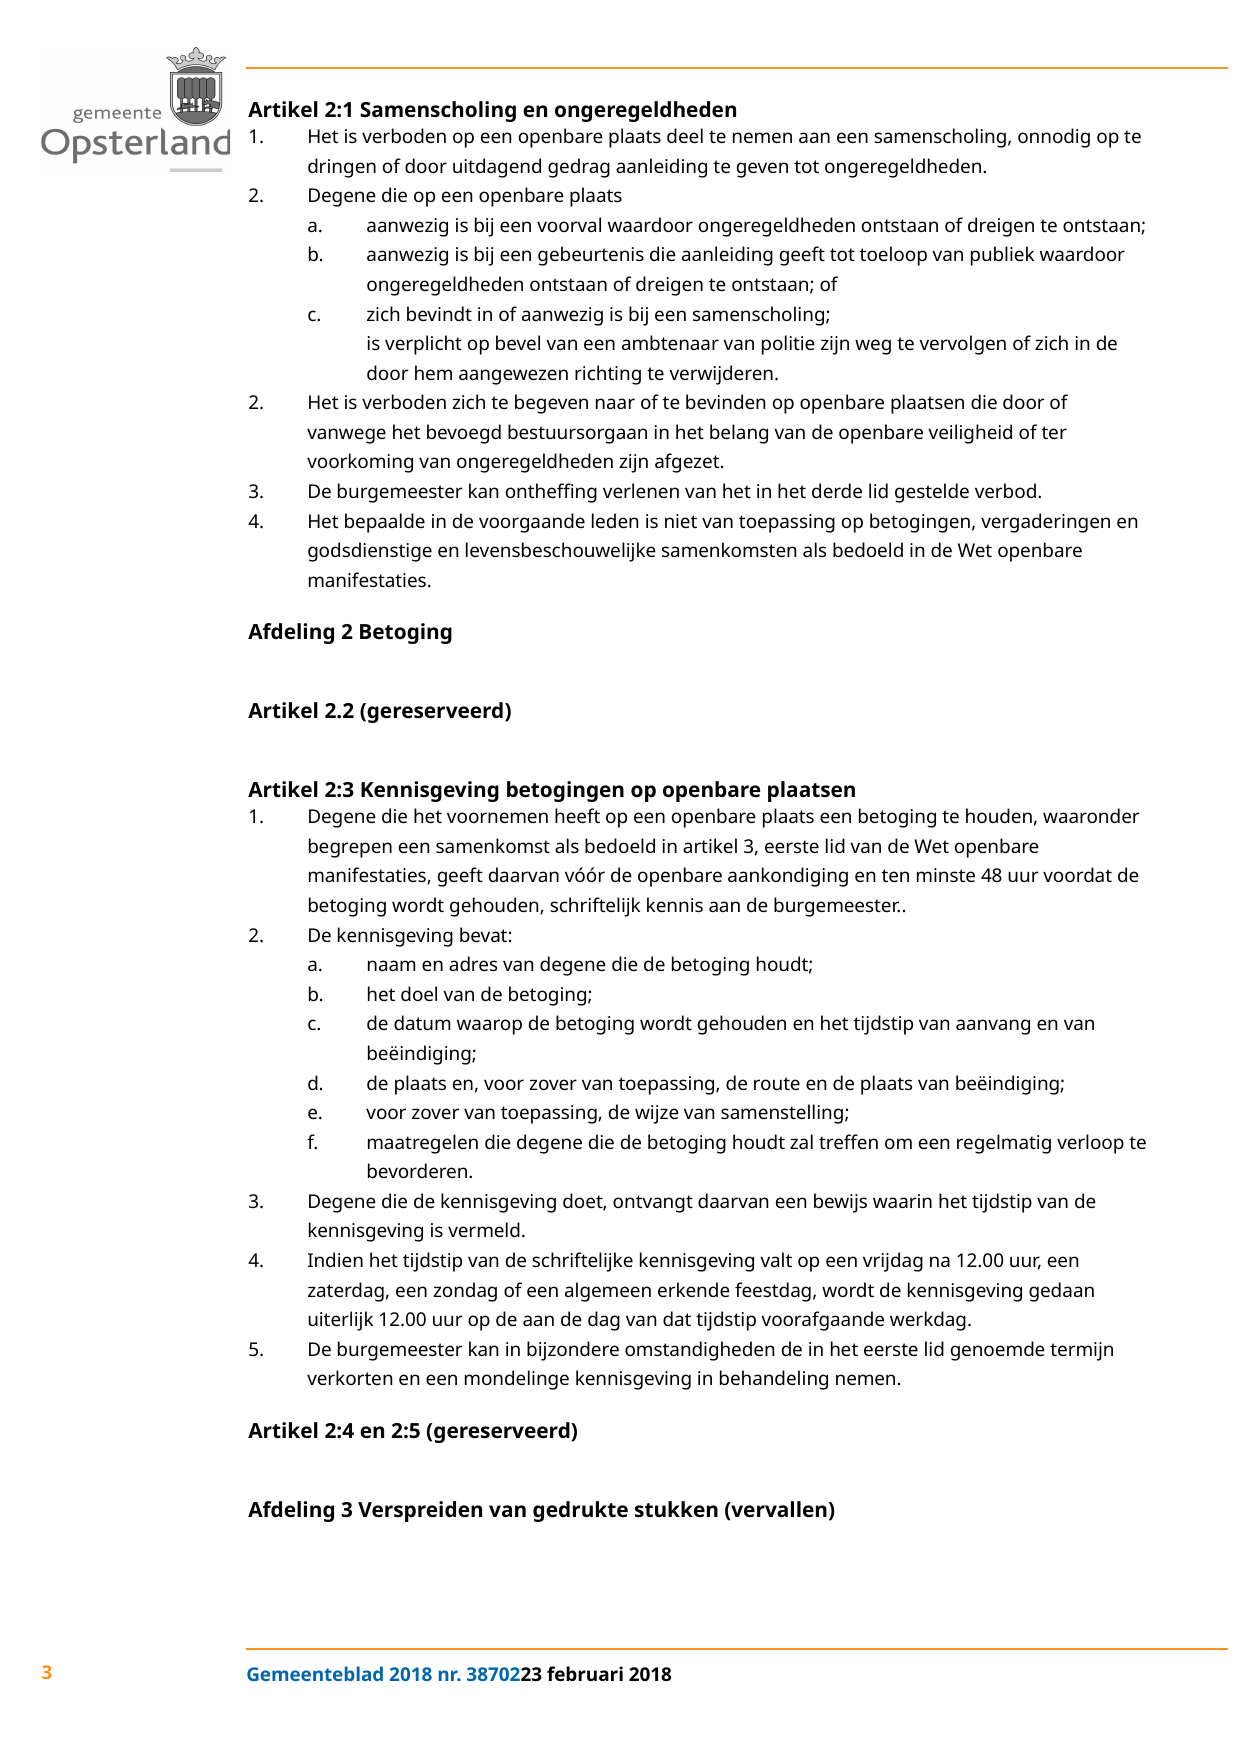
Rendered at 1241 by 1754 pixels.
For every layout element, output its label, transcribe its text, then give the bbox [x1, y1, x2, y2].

list de plaats en, voor zover van toepassing, de route en de plaats van beëindiging; [307, 1070, 1152, 1096]
list Het is verboden zich te begeven naar of te bevinden op openbare plaatsen die door of vanwege het bevoegd bestuursorgaan in het belang van de openbare veiligheid of ter voorkoming van ongeregeldheden zijn afgezet. [248, 389, 1152, 474]
list de datum waarop de betoging wordt gehouden en het tijdstip van aanvang en van beëindiging; [307, 1011, 1152, 1066]
list Het bepaalde in de voorgaande leden is niet van toepassing op betogingen, vergaderingen en godsdienstige en levensbeschouwelijke samenkomsten als bedoeld in de Wet openbare manifestaties. [248, 508, 1152, 593]
list aanwezig is bij een gebeurtenis die aanleiding geeft tot toeloop van publiek waardoor ongeregeldheden ontstaan of dreigen te ontstaan; of [307, 242, 1152, 297]
list Het is verboden op een openbare plaats deel te nemen aan een samenscholing, onnodig op te dringen of door uitdagend gedrag aanleiding te geven tot ongeregeldheden. [248, 123, 1152, 178]
text Artikel 2.2 (gereserveerd) [248, 696, 1152, 725]
list maatregelen die degene die de betoging houdt zal treffen om een regelmatig verloop te bevorderen. [307, 1129, 1152, 1184]
list De burgemeester kan in bijzondere omstandigheden de in het eerste lid genoemde termijn verkorten en een mondelinge kennisgeving in behandeling nemen. [248, 1336, 1152, 1391]
text Afdeling 3 Verspreiden van gedrukte stukken (vervallen) [248, 1495, 1152, 1523]
list zich bevindt in of aanwezig is bij een samenscholing; [307, 301, 1152, 326]
list Indien het tijdstip van de schriftelijke kennisgeving valt op een vrijdag na 12.00 uur, een zaterdag, een zondag of een algemeen erkende feestdag, wordt de kennisgeving gedaan uiterlijk 12.00 uur op de aan de dag van dat tijdstip voorafgaande werkdag. [248, 1247, 1152, 1332]
list De kennisgeving bevat: [248, 922, 1152, 948]
text Artikel 2:4 en 2:5 (gereserveerd) [248, 1416, 1152, 1444]
list Degene die op een openbare plaats [248, 182, 1152, 208]
list Degene die de kennisgeving doet, ontvangt daarvan een bewijs waarin het tijdstip van de kennisgeving is vermeld. [248, 1188, 1152, 1243]
list is verplicht op bevel van een ambtenaar van politie zijn weg te vervolgen of zich in de door hem aangewezen richting te verwijderen. [307, 330, 1152, 386]
list het doel van de betoging; [307, 981, 1152, 1007]
text Artikel 2:1 Samenscholing en ongeregeldheden [248, 95, 1152, 123]
text Afdeling 2 Betoging [248, 617, 1152, 646]
list naam en adres van degene die de betoging houdt; [307, 951, 1152, 977]
list Degene die het voornemen heeft op een openbare plaats een betoging te houden, waaronder begrepen een samenkomst als bedoeld in artikel 3, eerste lid van de Wet openbare manifestaties, geeft daarvan vóór de openbare aankondiging en ten minste 48 uur voordat de betoging wordt gehouden, schriftelijk kennis aan de burgemeester.. [248, 803, 1152, 918]
list aanwezig is bij een voorval waardoor ongeregeldheden ontstaan of dreigen te ontstaan; [307, 212, 1152, 238]
list De burgemeester kan ontheffing verlenen van het in het derde lid gestelde verbod. [248, 478, 1152, 504]
picture [41, 47, 231, 172]
text Artikel 2:3 Kennisgeving betogingen op openbare plaatsen [248, 775, 1152, 803]
list voor zover van toepassing, de wijze van samenstelling; [307, 1099, 1152, 1125]
